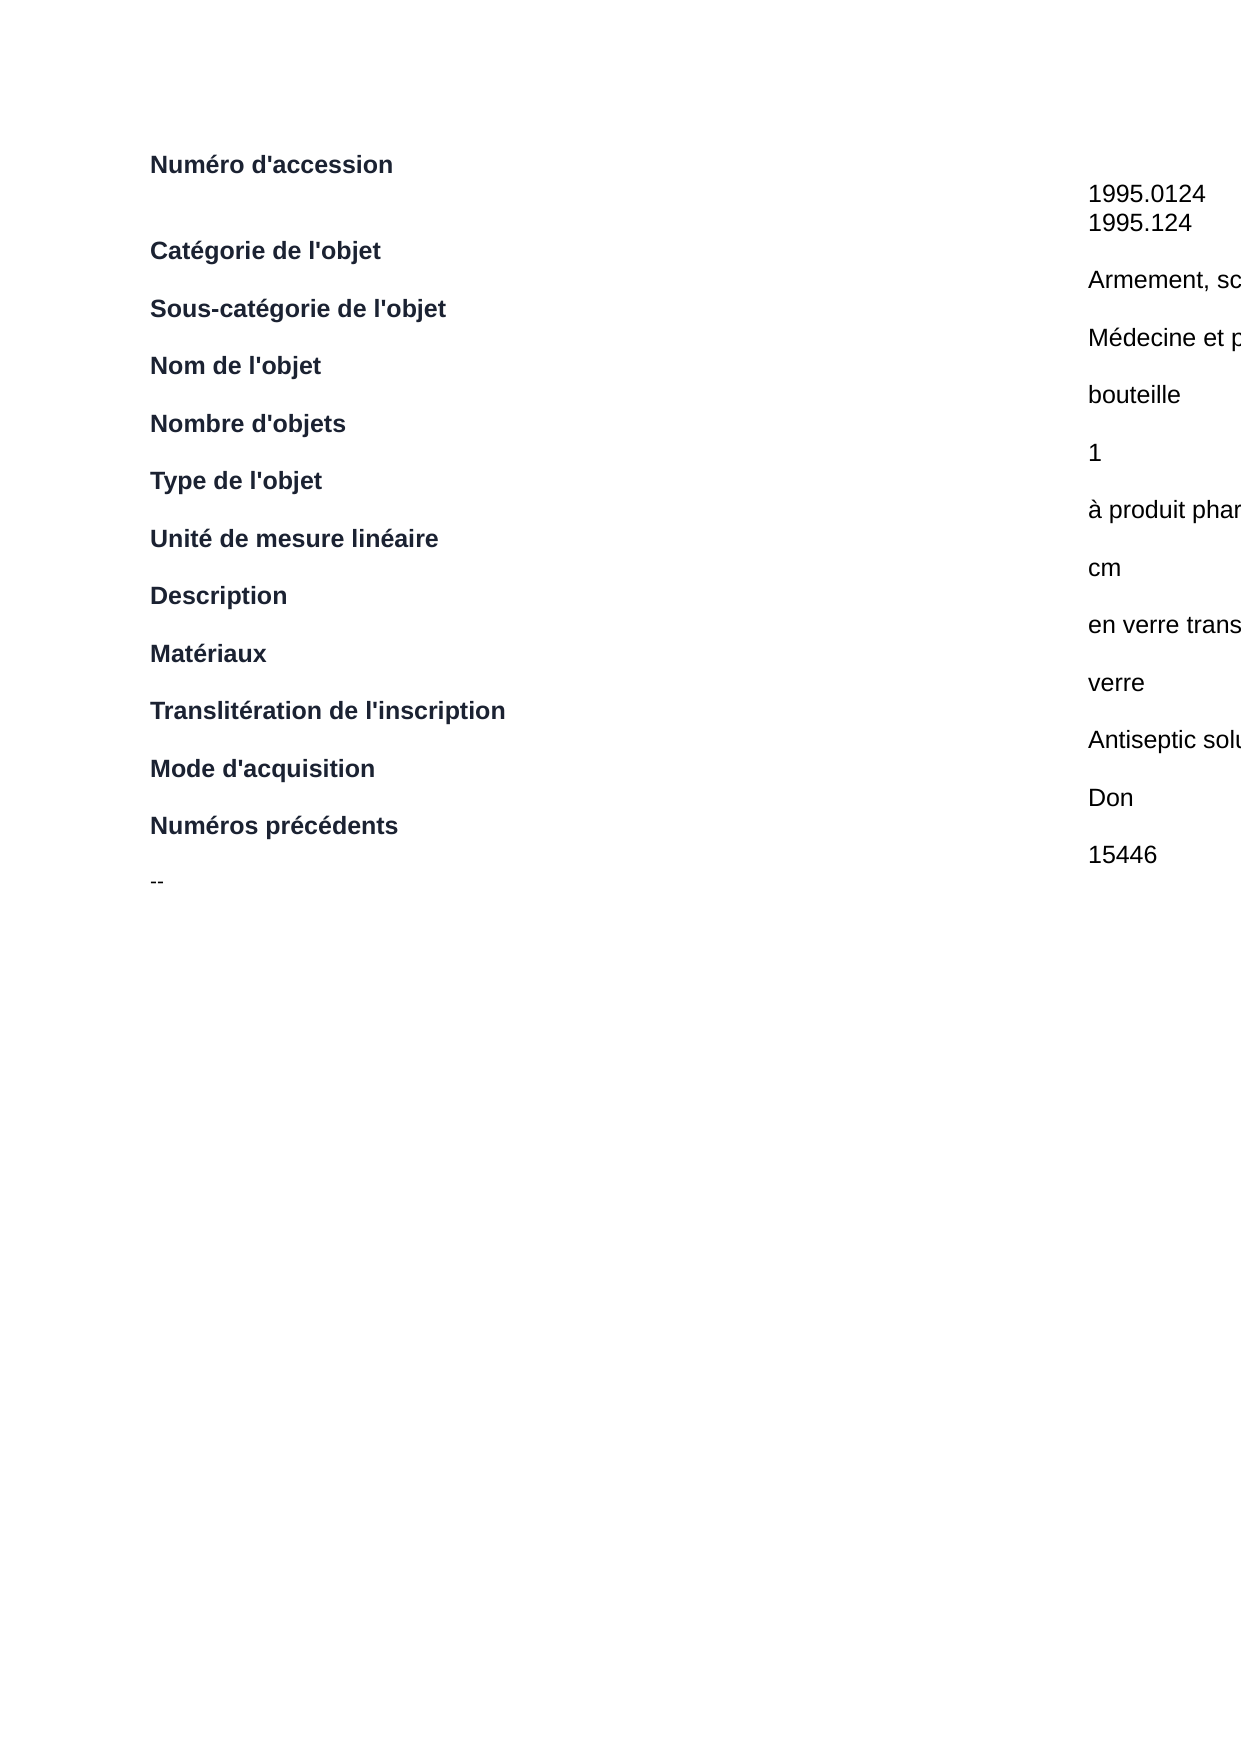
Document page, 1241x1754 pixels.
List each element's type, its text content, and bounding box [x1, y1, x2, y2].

text verre [1088, 667, 1240, 696]
text Numéros précédents [150, 811, 1090, 840]
text à produit pharmaceutique [1088, 495, 1240, 524]
text Médecine et psychologie [1088, 322, 1240, 351]
text Matériaux [150, 639, 1090, 667]
text -- [150, 869, 1090, 893]
text cm [1088, 552, 1240, 581]
text Type de l'objet [150, 466, 1090, 495]
text Don [1088, 782, 1240, 811]
text Armement, sciences et technologies [1088, 265, 1240, 294]
text Nombre d'objets [150, 409, 1090, 437]
text Nom de l'objet [150, 351, 1090, 380]
text Numéro d'accession [150, 150, 1090, 179]
text Sous-catégorie de l'objet [150, 294, 1090, 322]
text 1995.124 [1088, 207, 1240, 236]
text Catégorie de l'objet [150, 236, 1090, 265]
text Unité de mesure linéaire [150, 524, 1090, 552]
text Translitération de l'inscription [150, 696, 1090, 725]
text bouteille [1088, 380, 1240, 409]
text Description [150, 581, 1090, 610]
text Mode d'acquisition [150, 754, 1090, 782]
text Antiseptic solution for use on cuts, abrasions, etc. [1088, 725, 1240, 754]
text en verre transparent. Graduée 100 cc. Décoré de motifs linéaires. Etiquettes de couleur blanche et rouge. Bouchon insérable manquant [1088, 610, 1240, 639]
text 15446 [1088, 840, 1240, 869]
text 1 [1088, 437, 1240, 466]
text 1995.0124 [1088, 179, 1240, 207]
